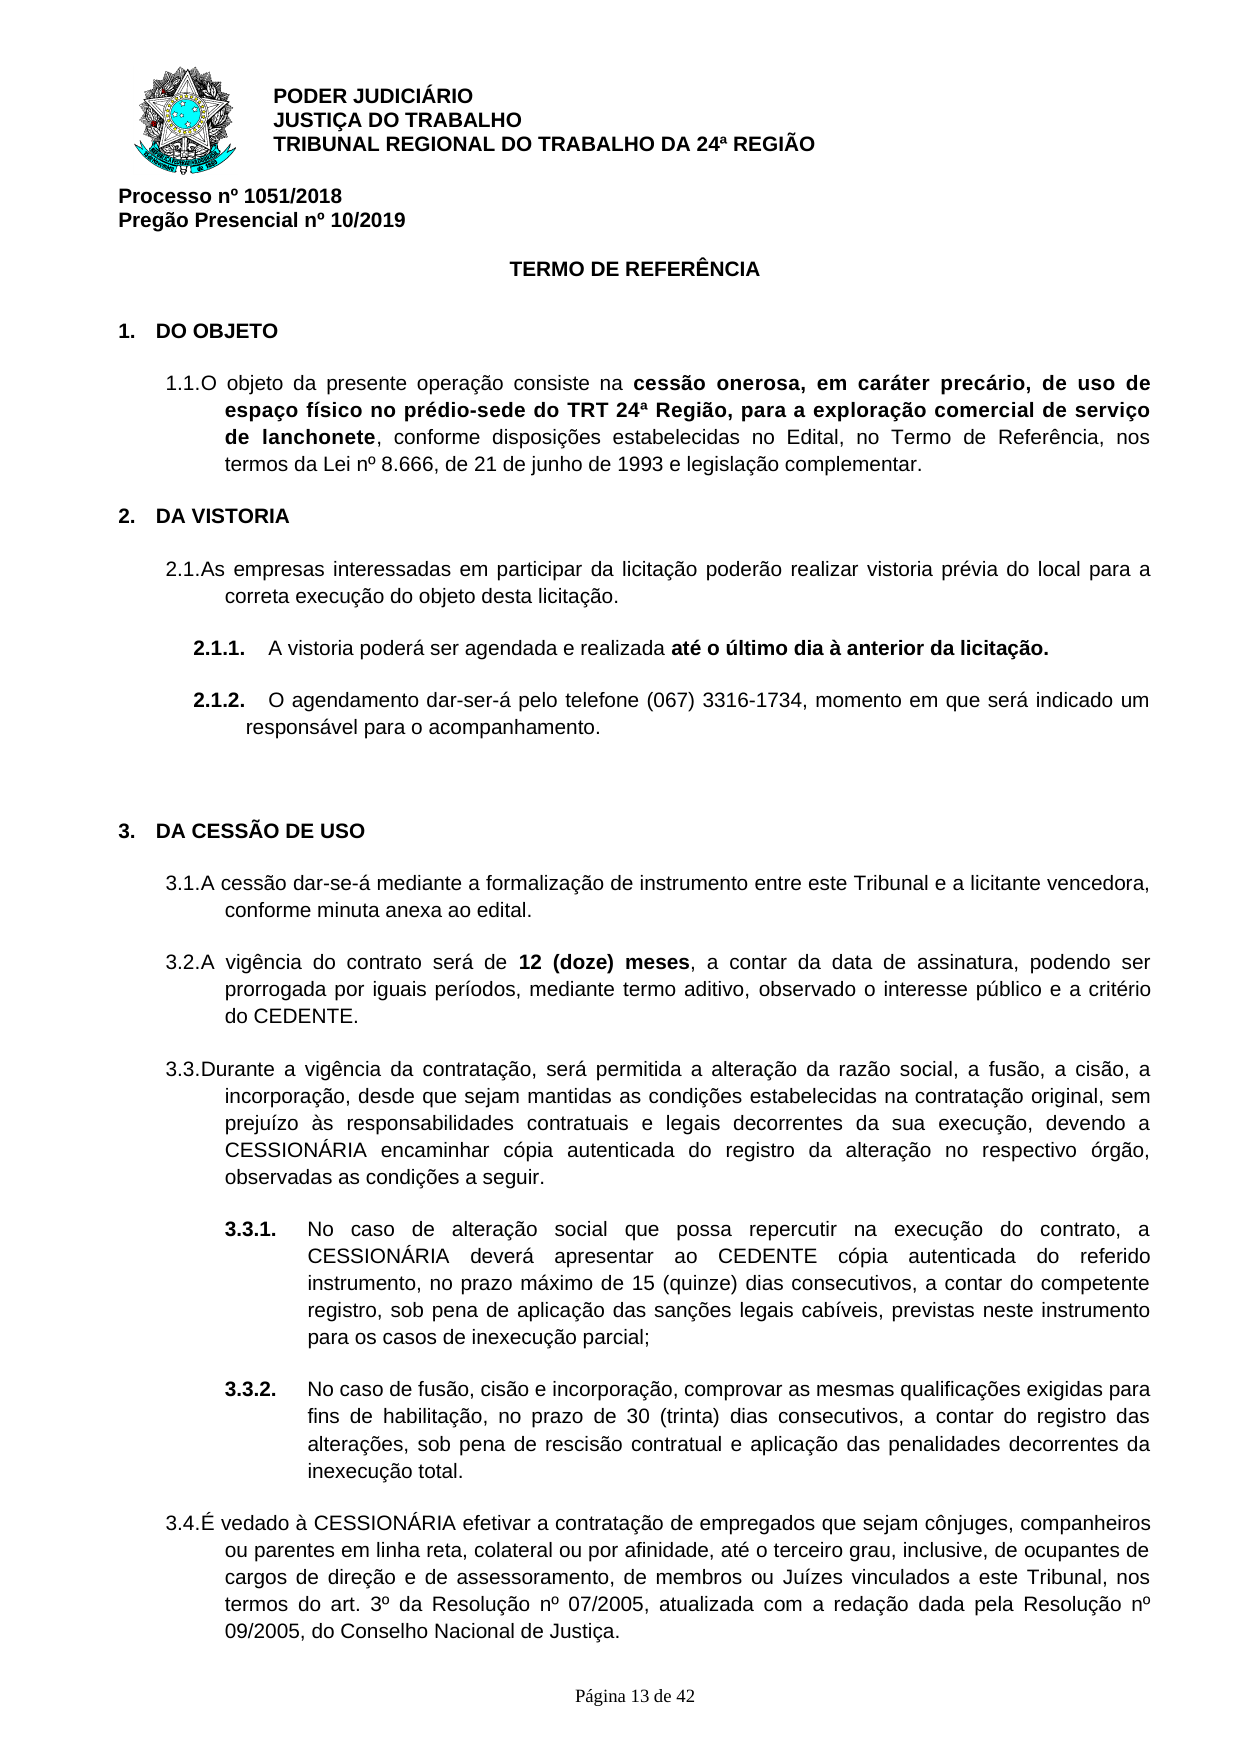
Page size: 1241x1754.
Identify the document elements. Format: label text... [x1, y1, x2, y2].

subtitle No caso de alteração social que possa repercutir na execução do contrato, a CESSIONÁRIA deverá apresentar ao CEDENTE cópia autenticada do referido instrumento, no prazo máximo de 15 (quinze) dias consecutivos, a contar do competente registro, sob pena de aplicação das sanções legais cabíveis, previstas neste instrumento para os casos de inexecução parcial; [224, 1215, 1152, 1350]
subtitle O objeto da presente operação consiste na cessão onerosa, em caráter precário, de uso de espaço físico no prédio-sede do TRT 24ª Região, para a exploração comercial de serviço de lanchonete, conforme disposições estabelecidas no Edital, no Termo de Referência, nos termos da Lei nº 8.666, de 21 de junho de 1993 e legislação complementar. [165, 369, 1152, 477]
subtitle A vistoria poderá ser agendada e realizada até o último dia à anterior da licitação. [193, 633, 1152, 661]
subtitle O agendamento dar-ser-á pelo telefone (067) 3316-1734, momento em que será indicado um responsável para o acompanhamento. [193, 686, 1152, 740]
subtitle A cessão dar-se-á mediante a formalização de instrumento entre este Tribunal e a licitante vencedora, conforme minuta anexa ao edital. [165, 869, 1152, 923]
picture [133, 66, 238, 175]
text TERMO DE REFERÊNCIA [118, 256, 1152, 280]
subtitle No caso de fusão, cisão e incorporação, comprovar as mesmas qualificações exigidas para fins de habilitação, no prazo de 30 (trinta) dias consecutivos, a contar do registro das alterações, sob pena de rescisão contratual e aplicação das penalidades decorrentes da inexecução total. [224, 1375, 1152, 1483]
list DO OBJETO [118, 317, 1152, 344]
subtitle As empresas interessadas em participar da licitação poderão realizar vistoria prévia do local para a correta execução do objeto desta licitação. [165, 554, 1152, 608]
list DA VISTORIA [118, 502, 1152, 529]
subtitle É vedado à CESSIONÁRIA efetivar a contratação de empregados que sejam cônjuges, companheiros ou parentes em linha reta, colateral ou por afinidade, até o terceiro grau, inclusive, de ocupantes de cargos de direção e de assessoramento, de membros ou Juízes vinculados a este Tribunal, nos termos do art. 3º da Resolução nº 07/2005, atualizada com a redação dada pela Resolução nº 09/2005, do Conselho Nacional de Justiça. [165, 1508, 1152, 1644]
list DA CESSÃO DE USO [118, 817, 1152, 844]
subtitle Durante a vigência da contratação, será permitida a alteração da razão social, a fusão, a cisão, a incorporação, desde que sejam mantidas as condições estabelecidas na contratação original, sem prejuízo às responsabilidades contratuais e legais decorrentes da sua execução, devendo a CESSIONÁRIA encaminhar cópia autenticada do registro da alteração no respectivo órgão, observadas as condições a seguir. [165, 1054, 1152, 1190]
subtitle A vigência do contrato será de 12 (doze) meses, a contar da data de assinatura, podendo ser prorrogada por iguais períodos, mediante termo aditivo, observado o interesse público e a critério do CEDENTE. [165, 948, 1152, 1029]
